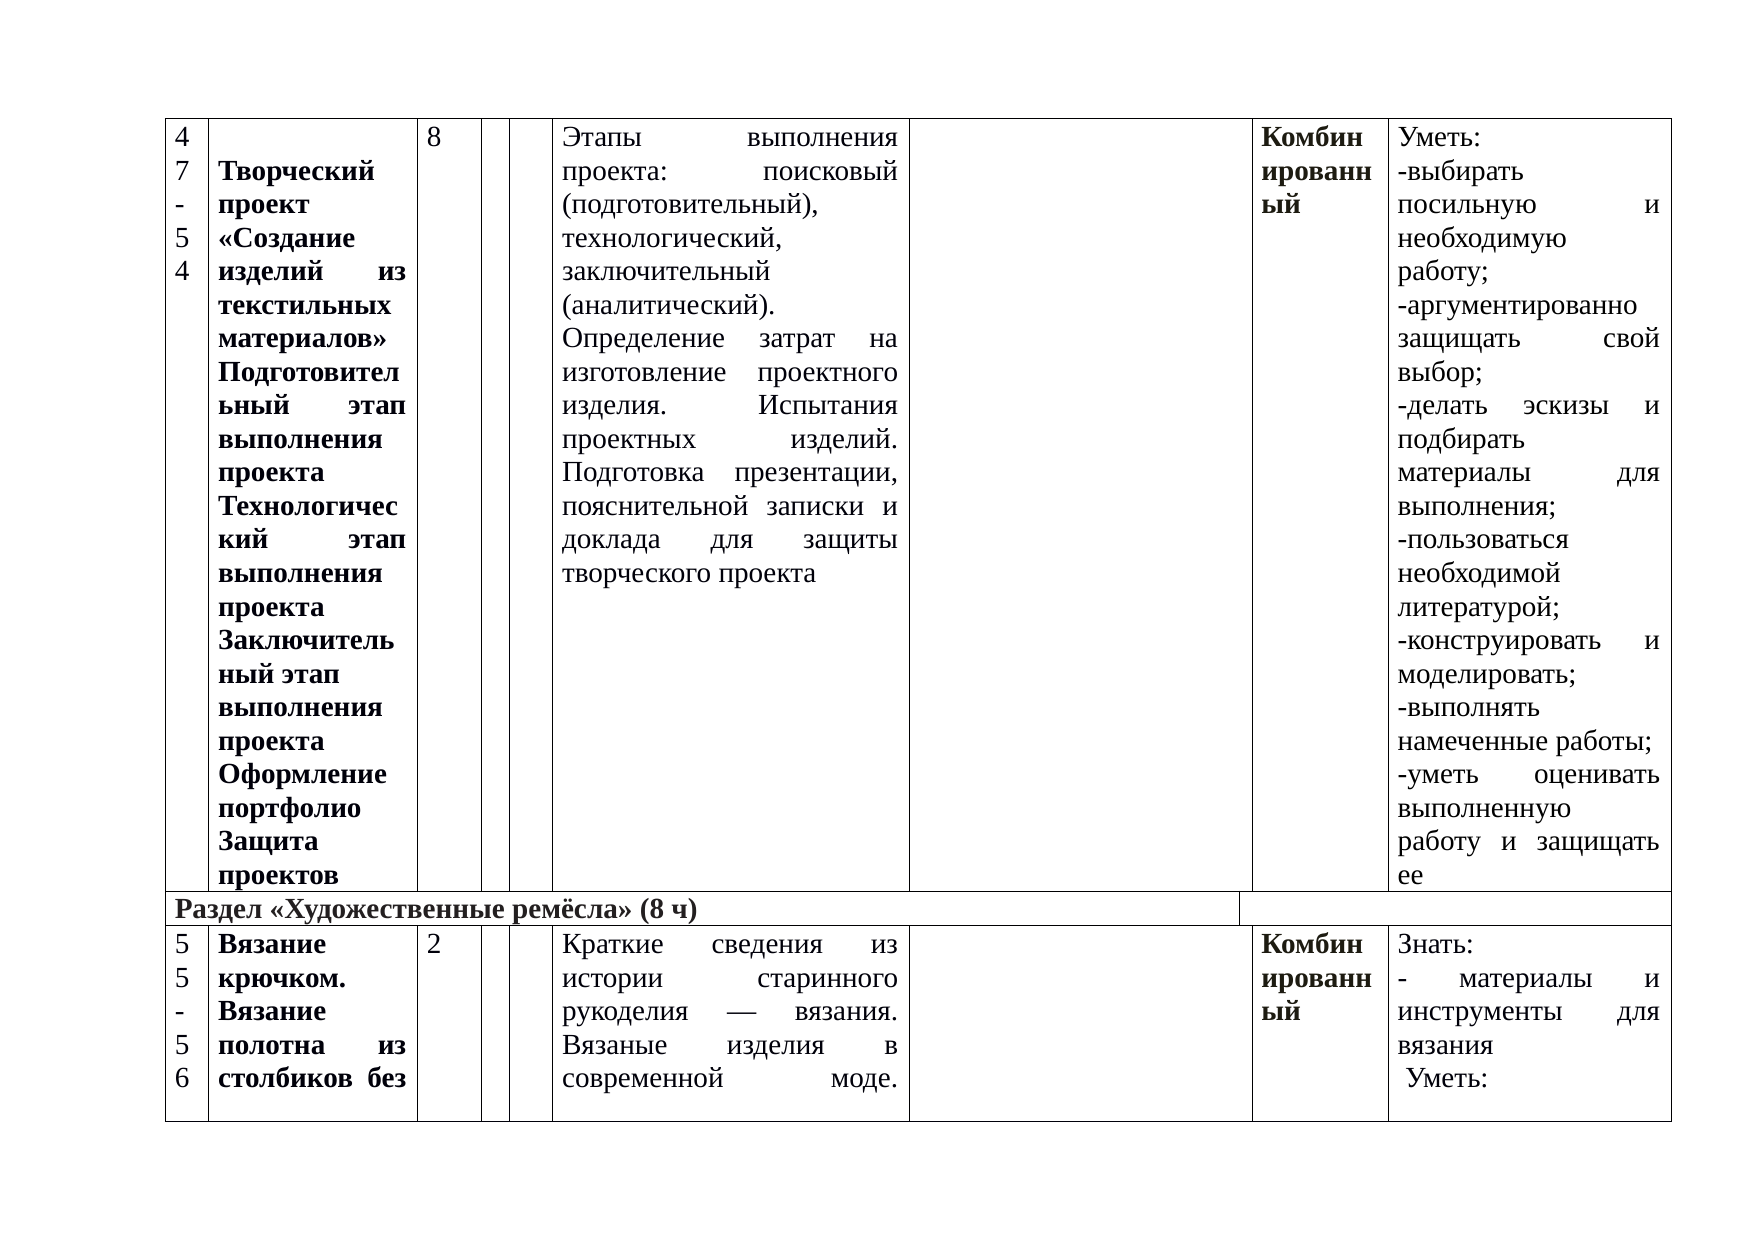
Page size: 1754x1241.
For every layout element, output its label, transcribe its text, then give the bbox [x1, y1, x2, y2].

table_cell Знать: - материалы и инструменты для вязания Уметь: [1389, 926, 1671, 1121]
table_cell Комбинированный [1253, 119, 1388, 891]
table_cell [482, 119, 509, 891]
table_cell [510, 926, 552, 1121]
table_cell Краткие сведения из истории старинного рукоделия — вязания. Вязаные изделия в современной моде. [553, 926, 909, 1121]
table_cell 8 [418, 119, 481, 891]
table_cell Раздел «Художественные ремёсла» (8 ч) [166, 892, 1239, 925]
table_cell [910, 926, 1252, 1121]
table_cell Уметь: -выбирать посильную и необходимую работу; -аргументированно защищать свой выбор; -делать эскизы и подбирать материалы для выполнения; -пользоваться необходимой литературой; -конструировать и моделировать; -выполнять намеченные работы; -уметь оценивать выполненную работу и защищать ее [1389, 119, 1671, 891]
table_cell Комбинированный [1253, 926, 1388, 1121]
table_cell [482, 926, 509, 1121]
table_cell 55-56 [166, 926, 208, 1121]
table_cell [510, 119, 552, 891]
table_cell [1240, 892, 1671, 925]
table_cell [910, 119, 1252, 891]
table_cell Вязание крючком. Вязание полотна из столбиков без [209, 926, 417, 1121]
table_cell 2 [418, 926, 481, 1121]
table_cell Этапы выполнения проекта: поисковый (подготовительный), технологический, заключительный (аналитический). Определение затрат на изготовление проектного изделия. Испытания проектных изделий. Подготовка презентации, пояснительной записки и доклада для защиты творческого проекта [553, 119, 909, 891]
table_cell Творческий проект «Создание изделий из текстильных материалов» Подготовительный этап выполнения проекта Технологический этап выполнения проекта Заключительный этап выполнения проекта Оформление портфолио Защита проектов [209, 119, 417, 891]
table_cell 47 - 54 [166, 119, 208, 891]
